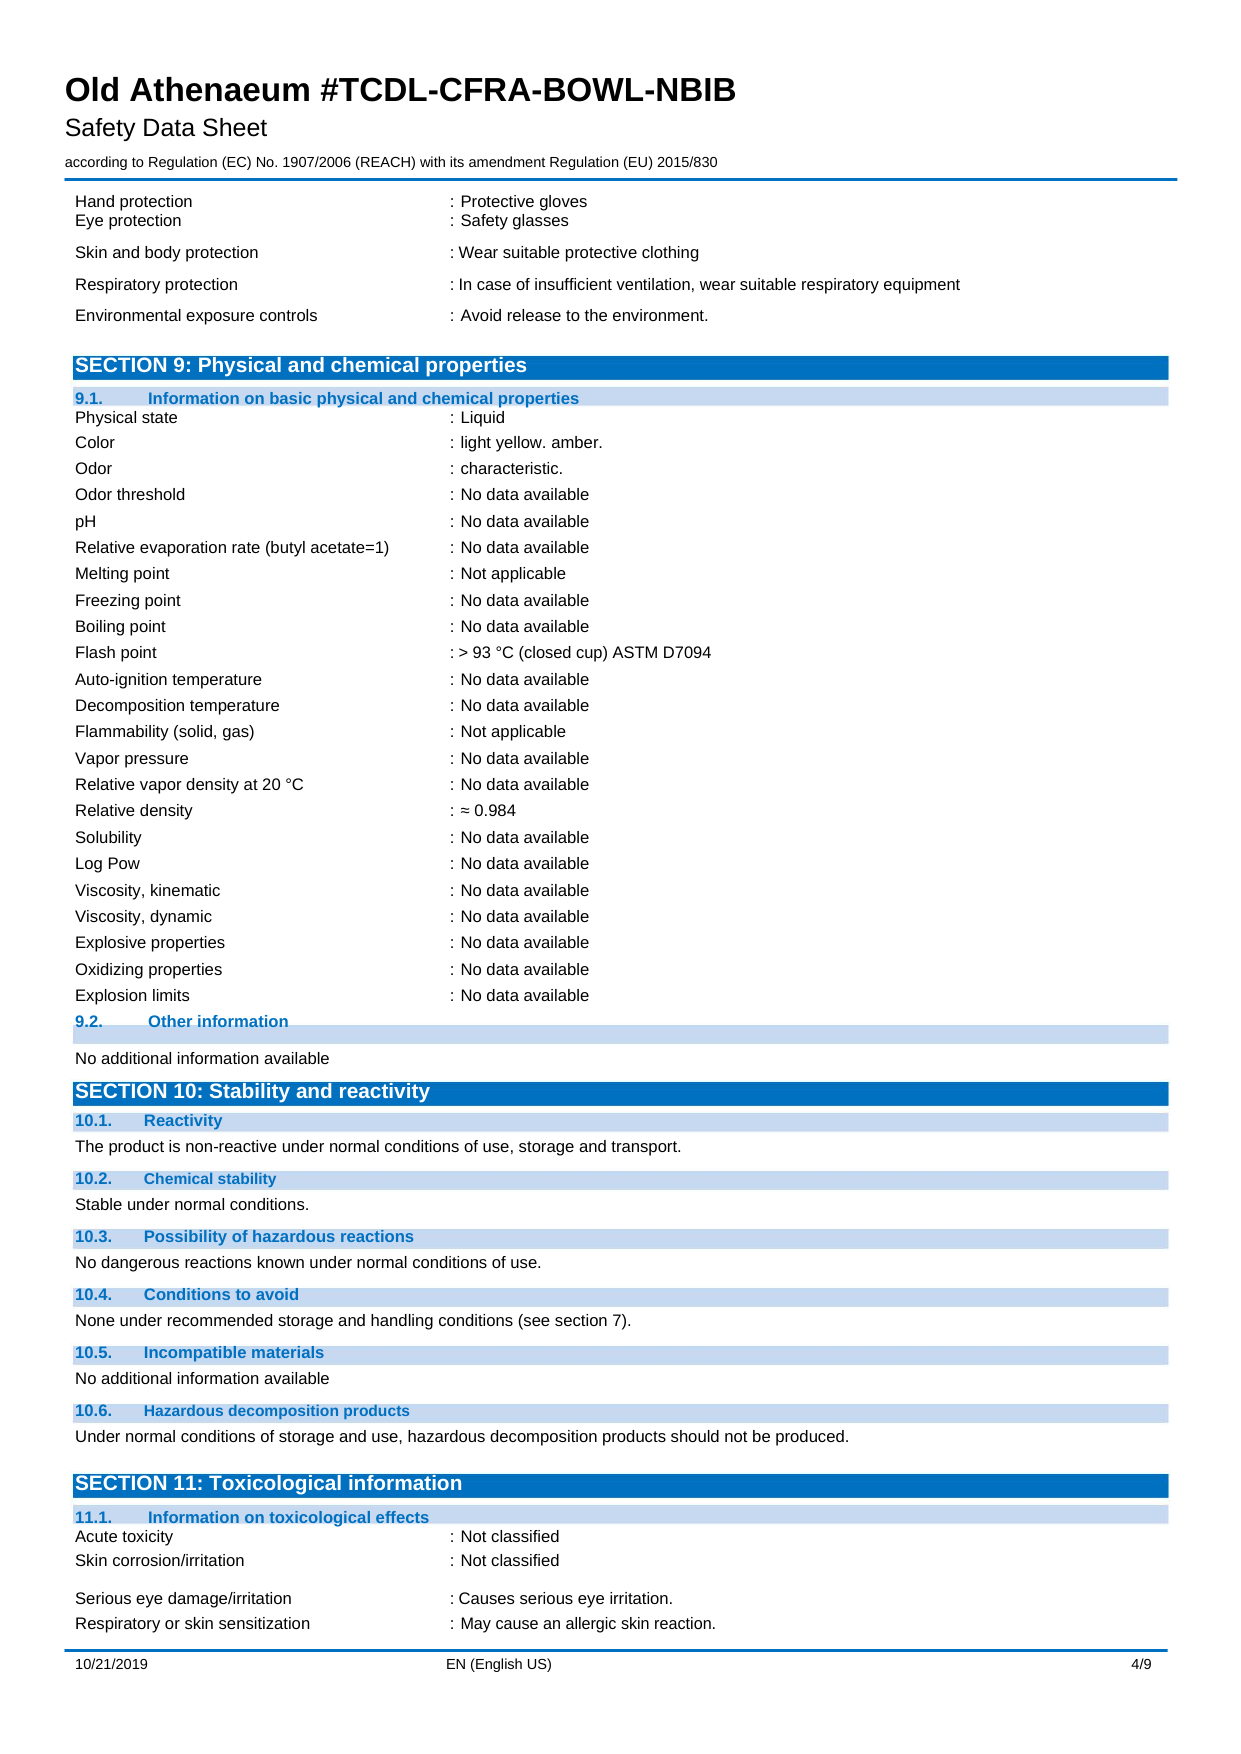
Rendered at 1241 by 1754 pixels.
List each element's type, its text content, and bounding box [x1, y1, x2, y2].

table_cell Viscosity, kinematic [75, 880, 417, 907]
table_cell No data available [454, 986, 714, 1012]
table_cell : [417, 485, 454, 511]
table_cell : [438, 1527, 454, 1551]
table_header Hand protection [75, 192, 381, 211]
table_cell Relative density [75, 801, 417, 828]
table_cell Decomposition temperature [75, 696, 417, 722]
table_cell : [417, 408, 454, 432]
table_cell : [417, 880, 454, 907]
table_cell Relative evaporation rate (butyl acetate=1) [75, 538, 417, 564]
table_cell : [381, 306, 454, 338]
text Under normal conditions of storage and use, hazardous decomposition products should not be produced. [75, 1427, 1155, 1446]
table_cell pH [75, 511, 146, 538]
table_cell : [417, 933, 454, 959]
picture [70, 1227, 1171, 1251]
table_cell Boiling point [75, 617, 417, 643]
table_header Protective gloves [454, 192, 967, 211]
text Stable under normal conditions. [75, 1195, 1155, 1214]
table_cell In case of insufficient ventilation, wear suitable respiratory equipment [454, 275, 967, 306]
table_cell Physical state [75, 408, 417, 432]
table_cell : [417, 854, 454, 880]
table_cell Skin and body protection [75, 243, 381, 274]
text No additional information available [75, 1048, 1155, 1068]
text None under recommended storage and handling conditions (see section 7). [75, 1311, 1155, 1330]
text 10/21/2019 EN (English US) 4/9 [75, 1655, 1155, 1672]
table_cell No data available [454, 959, 714, 986]
table_cell Not applicable [454, 722, 714, 749]
table_cell [146, 433, 417, 459]
table_cell Not applicable [454, 564, 714, 590]
table_header : [381, 192, 454, 211]
table_cell [146, 854, 417, 880]
table_cell : [381, 211, 454, 243]
table_cell : [438, 1614, 454, 1639]
table_cell Log Pow [75, 854, 146, 880]
table_cell Environmental exposure controls [75, 306, 381, 338]
table_cell characteristic. [454, 459, 714, 485]
table_cell : [417, 986, 454, 1012]
table_cell Eye protection [75, 211, 381, 243]
table_cell Respiratory or skin sensitization [75, 1614, 437, 1639]
table_cell : [417, 433, 454, 459]
picture [70, 1401, 1171, 1425]
picture [70, 353, 1171, 408]
picture [70, 1168, 1171, 1192]
table_cell : [417, 511, 454, 538]
table_cell No data available [454, 511, 714, 538]
table_cell : [417, 617, 454, 643]
picture [70, 1471, 1171, 1526]
table_cell light yellow. amber. [454, 433, 714, 459]
table_cell No data available [454, 775, 714, 801]
table_cell Not classified [454, 1551, 721, 1588]
table_cell : [381, 243, 454, 274]
table_cell : [417, 459, 454, 485]
table_cell Not classified [454, 1527, 721, 1551]
table_cell : [438, 1589, 454, 1614]
table_cell Melting point [75, 564, 417, 590]
table_cell Freezing point [75, 590, 417, 617]
table_cell : [417, 564, 454, 590]
table_cell Wear suitable protective clothing [454, 243, 967, 274]
table_cell : [381, 275, 454, 306]
picture [70, 1285, 1171, 1309]
table_cell : [417, 749, 454, 775]
table_cell : [417, 538, 454, 564]
table_cell : [417, 959, 454, 986]
table_cell Vapor pressure [75, 749, 417, 775]
table_cell Skin corrosion/irritation [75, 1551, 437, 1588]
table_cell [146, 459, 417, 485]
table_cell Causes serious eye irritation. [454, 1589, 721, 1614]
table_cell No data available [454, 933, 714, 959]
table_cell : [417, 670, 454, 696]
text Safety Data Sheet [64, 113, 1155, 142]
table_cell Viscosity, dynamic [75, 907, 417, 933]
table_cell Relative vapor density at 20 °C [75, 775, 417, 801]
table_cell Flash point [75, 643, 417, 669]
table_cell Explosion limits [75, 986, 417, 1012]
table_cell Respiratory protection [75, 275, 381, 306]
table_cell No data available [454, 485, 714, 511]
table_cell Flammability (solid, gas) [75, 722, 417, 749]
text No additional information available [75, 1369, 1155, 1388]
table_cell No data available [454, 670, 714, 696]
table_cell No data available [454, 854, 714, 880]
picture [70, 1079, 1171, 1134]
table_cell 9.2. [75, 1012, 146, 1022]
table_cell Serious eye damage/irritation [75, 1589, 437, 1614]
table_cell No data available [454, 880, 714, 907]
table_cell No data available [454, 590, 714, 617]
table_cell Explosive properties [75, 933, 417, 959]
table_cell : [417, 801, 454, 828]
table_cell No data available [454, 828, 714, 854]
picture [70, 1022, 1171, 1046]
table_cell Odor [75, 459, 146, 485]
text according to Regulation (EC) No. 1907/2006 (REACH) with its amendment Regulation (EU) 2015/830 [64, 154, 1155, 171]
table_cell : [417, 696, 454, 722]
table_cell No data available [454, 538, 714, 564]
table_cell No data available [454, 696, 714, 722]
table_cell Avoid release to the environment. [454, 306, 967, 338]
text The product is non-reactive under normal conditions of use, storage and transport. [75, 1137, 1155, 1156]
table_cell [146, 511, 417, 538]
table_cell Liquid [454, 408, 714, 432]
table_cell : [417, 775, 454, 801]
table_cell Odor threshold [75, 485, 417, 511]
table_cell : [417, 828, 454, 854]
table_cell Acute toxicity [75, 1527, 437, 1551]
text Old Athenaeum #TCDL-CFRA-BOWL-NBIB [64, 70, 1155, 108]
table_cell ≈ 0.984 [454, 801, 714, 828]
table_cell Other information [146, 1012, 417, 1022]
table_cell No data available [454, 907, 714, 933]
table_cell [146, 828, 417, 854]
table_cell No data available [454, 617, 714, 643]
table_cell Oxidizing properties [75, 959, 417, 986]
text No dangerous reactions known under normal conditions of use. [75, 1253, 1155, 1272]
table_cell Auto-ignition temperature [75, 670, 417, 696]
table_cell [454, 1012, 714, 1022]
table_cell May cause an allergic skin reaction. [454, 1614, 721, 1639]
table_cell No data available [454, 749, 714, 775]
table_cell : [417, 590, 454, 617]
table_cell : [417, 643, 454, 669]
table_cell > 93 °C (closed cup) ASTM D7094 [454, 643, 714, 669]
table_cell : [417, 907, 454, 933]
table_cell : [438, 1551, 454, 1588]
table_cell : [417, 722, 454, 749]
table_cell [417, 1012, 454, 1022]
table_cell Solubility [75, 828, 146, 854]
table_cell Safety glasses [454, 211, 967, 243]
picture [70, 1343, 1171, 1367]
table_cell Color [75, 433, 146, 459]
